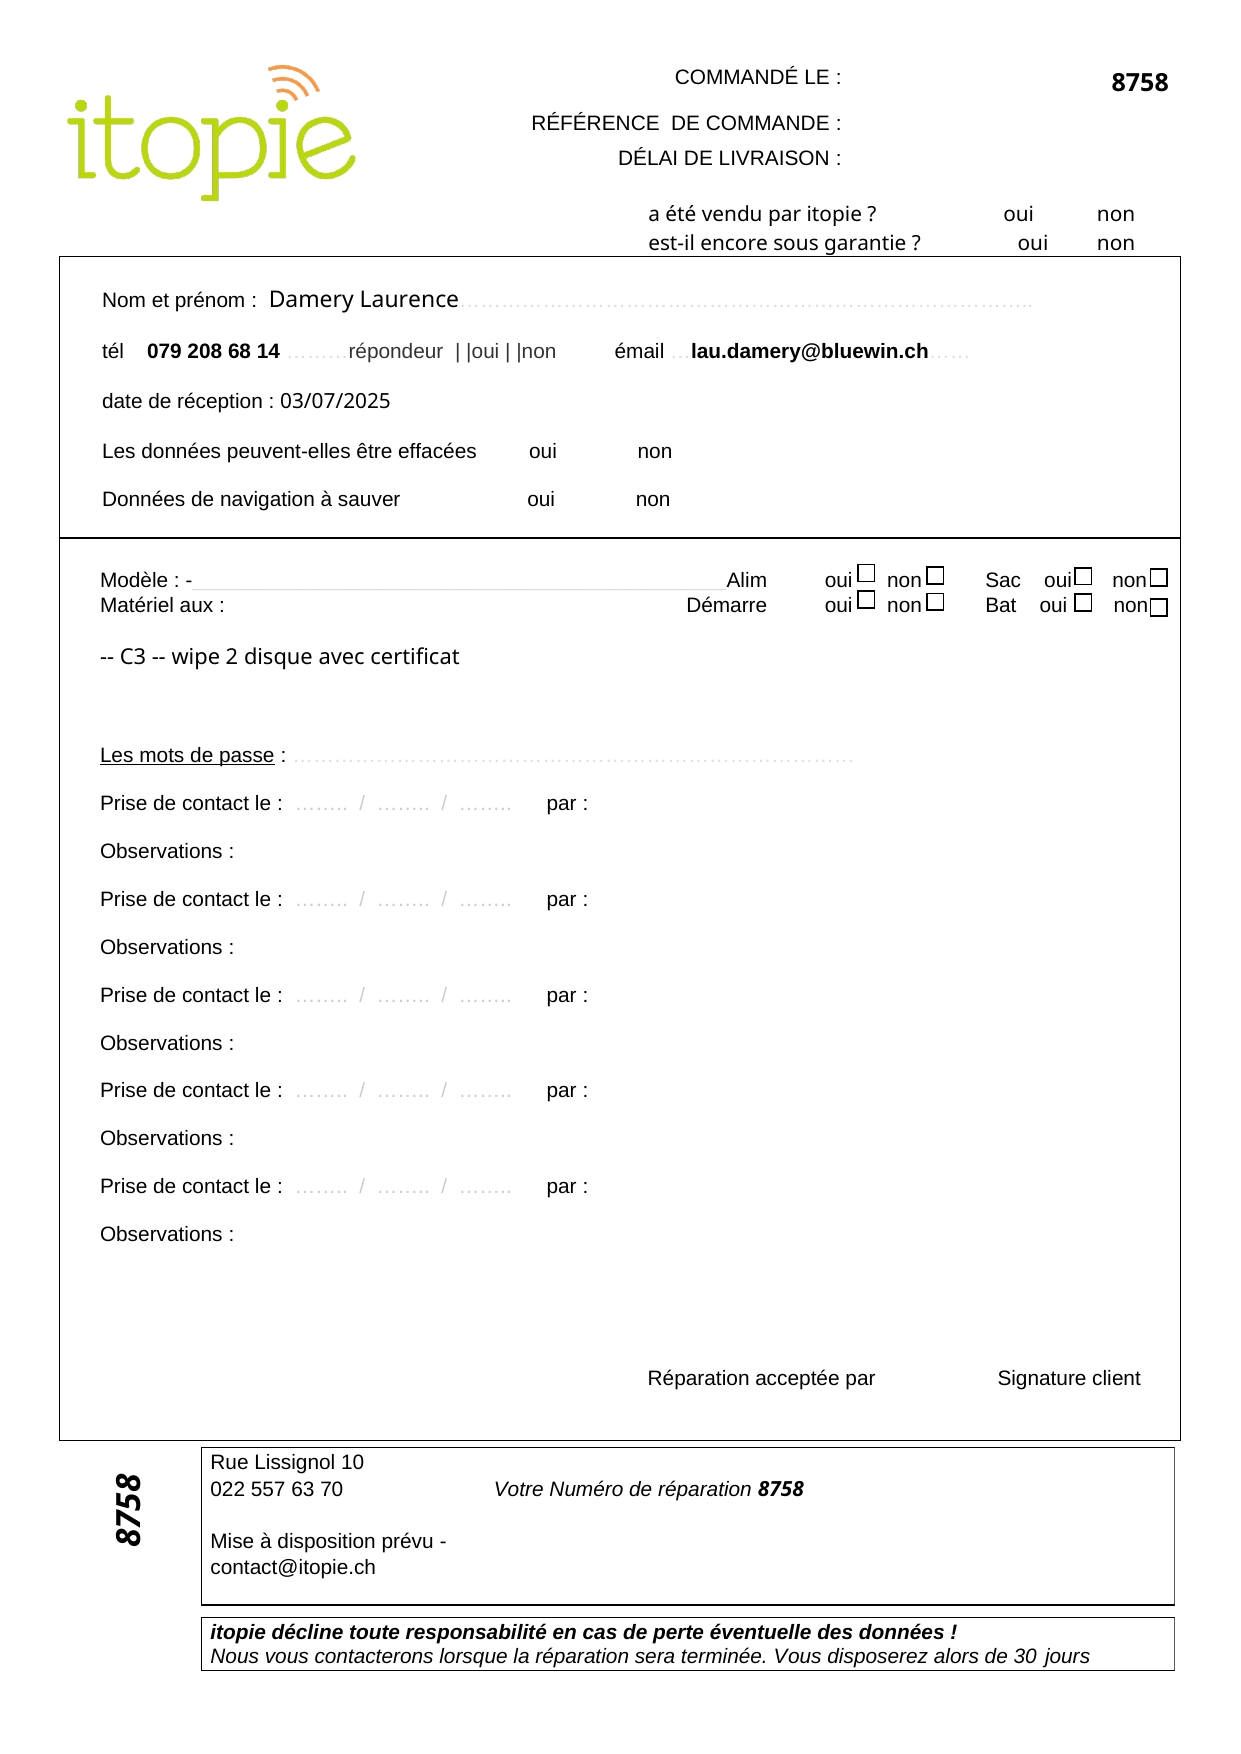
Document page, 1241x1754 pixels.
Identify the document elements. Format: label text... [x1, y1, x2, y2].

text Observations : [60, 836, 1180, 863]
text Modèle : - Alim oui non Sac oui non [948, 562, 1180, 590]
table_header COMMANDÉ LE : [490, 59, 847, 104]
table_header Rue Lissignol 10 022 557 63 70 Votre Numéro de réparation 8758 Mise à disposition prévu - contact@itopie.ch [195, 1441, 1180, 1611]
text Observations : [60, 1219, 1180, 1246]
text Modèle : - Alim oui non Sac oui non [879, 562, 925, 590]
text Observations : [60, 931, 1180, 958]
text a été vendu par itopie ? oui non [59, 199, 1181, 228]
table_cell DÉLAI DE LIVRAISON : [490, 140, 847, 175]
text Réparation acceptée par Signature client [60, 1363, 1180, 1390]
table_cell [847, 140, 1180, 175]
text Les mots de passe : ……………………………………………………………………… [60, 740, 1180, 767]
text date de réception : 03/07/2025 [60, 383, 1180, 415]
text Modèle : - Alim oui non Sac oui non [60, 562, 856, 590]
text -- C3 -- wipe 2 disque avec certificat [60, 638, 1180, 671]
picture [67, 65, 356, 201]
text Prise de contact le : …….. / …….. / …….. par : [60, 1075, 1180, 1102]
text Nom et prénom : Damery Laurence……………………………………………………………………….. [60, 280, 1180, 314]
text Prise de contact le : …….. / …….. / …….. par : [60, 1171, 1180, 1198]
text Matériel aux : Démarre oui non Bat oui non [60, 590, 1180, 617]
table_header 8758 [847, 59, 1180, 104]
text Les données peuvent-elles être effacées oui non [60, 436, 1180, 463]
text Prise de contact le : …….. / …….. / …….. par : [60, 979, 1180, 1006]
text Prise de contact le : …….. / …….. / …….. par : [60, 788, 1180, 815]
text est-il encore sous garantie ? oui non [59, 228, 1181, 256]
text Observations : [60, 1123, 1180, 1150]
text Observations : [60, 1027, 1180, 1054]
table_cell [847, 105, 1180, 140]
text tél 079 208 68 14 ………répondeur | |oui | |non émail …lau.damery@bluewin.ch…… [60, 335, 1180, 362]
table_cell RÉFÉRENCE DE COMMANDE : [490, 105, 847, 140]
text Prise de contact le : …….. / …….. / …….. par : [60, 883, 1180, 911]
table_cell itopie décline toute responsabilité en cas de perte éventuelle des données ! Nous vous contacterons lorsque la réparation sera terminée. Vous disposerez alors de 30 jours [195, 1611, 1180, 1677]
text Données de navigation à sauver oui non [60, 484, 1180, 511]
table_header 8758 [59, 1441, 195, 1677]
